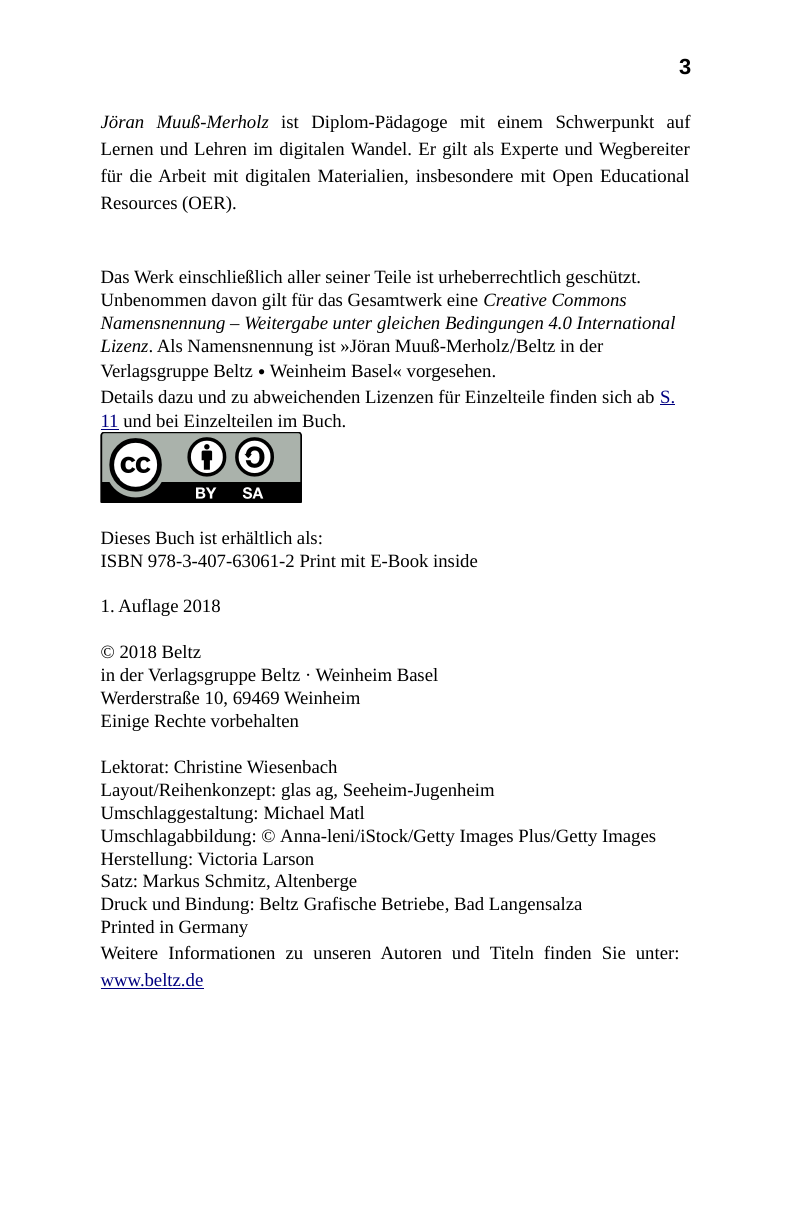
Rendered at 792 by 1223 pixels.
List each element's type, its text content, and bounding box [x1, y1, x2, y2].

text Druck und Bindung: Beltz Grafische Betriebe, Bad Langensalza [100, 892, 691, 915]
text Umschlaggestaltung: Michael Matl [100, 800, 691, 823]
text Printed in Germany [100, 915, 691, 938]
text Das Werk einschließlich aller seiner Teile ist urheberrechtlich geschützt. Unbenommen davon gilt für das Gesamtwerk eine Creative Commons Namensnennung – Weitergabe unter gleichen Bedingungen 4.0 International Lizenz. Als Namensnennung ist »Jöran Muuß-Merholz/Beltz in der Verlagsgruppe Beltz • Weinheim Basel« vorgesehen. Details dazu und zu abweichenden Lizenzen für Einzelteile finden sich ab S. 11 und bei Einzelteilen im Buch. [100, 265, 691, 432]
text in der Verlagsgruppe Beltz · Weinheim Basel [100, 663, 691, 686]
text Dieses Buch ist erhältlich als: [100, 525, 691, 548]
text Layout/Reihenkonzept: glas ag, Seeheim-Jugenheim [100, 777, 691, 800]
text Herstellung: Victoria Larson [100, 846, 691, 869]
text 1. Auflage 2018 [100, 594, 691, 617]
text Werderstraße 10, 69469 Weinheim [100, 686, 691, 708]
text Satz: Markus Schmitz, Altenberge [100, 869, 691, 892]
text © 2018 Beltz [100, 640, 691, 663]
text Einige Rechte vorbehalten [100, 708, 691, 731]
text Weitere Informationen zu unseren Autoren und Titeln finden Sie unter: www.beltz.de [100, 938, 691, 992]
text Umschlagabbildung: © Anna-leni/iStock/Getty Images Plus/Getty Images [100, 823, 691, 846]
picture [100, 432, 302, 503]
text Lektorat: Christine Wiesenbach [100, 754, 691, 777]
text Jöran Muuß-Merholz ist Diplom-Pädagoge mit einem Schwerpunkt auf Lernen und Lehren im digitalen Wandel. Er gilt als Experte und Wegbereiter für die Arbeit mit digitalen Materialien, insbesondere mit Open Educational Resources (OER). [100, 106, 691, 215]
text ISBN 978-3-407-63061-2 Print mit E-Book inside [100, 548, 691, 571]
